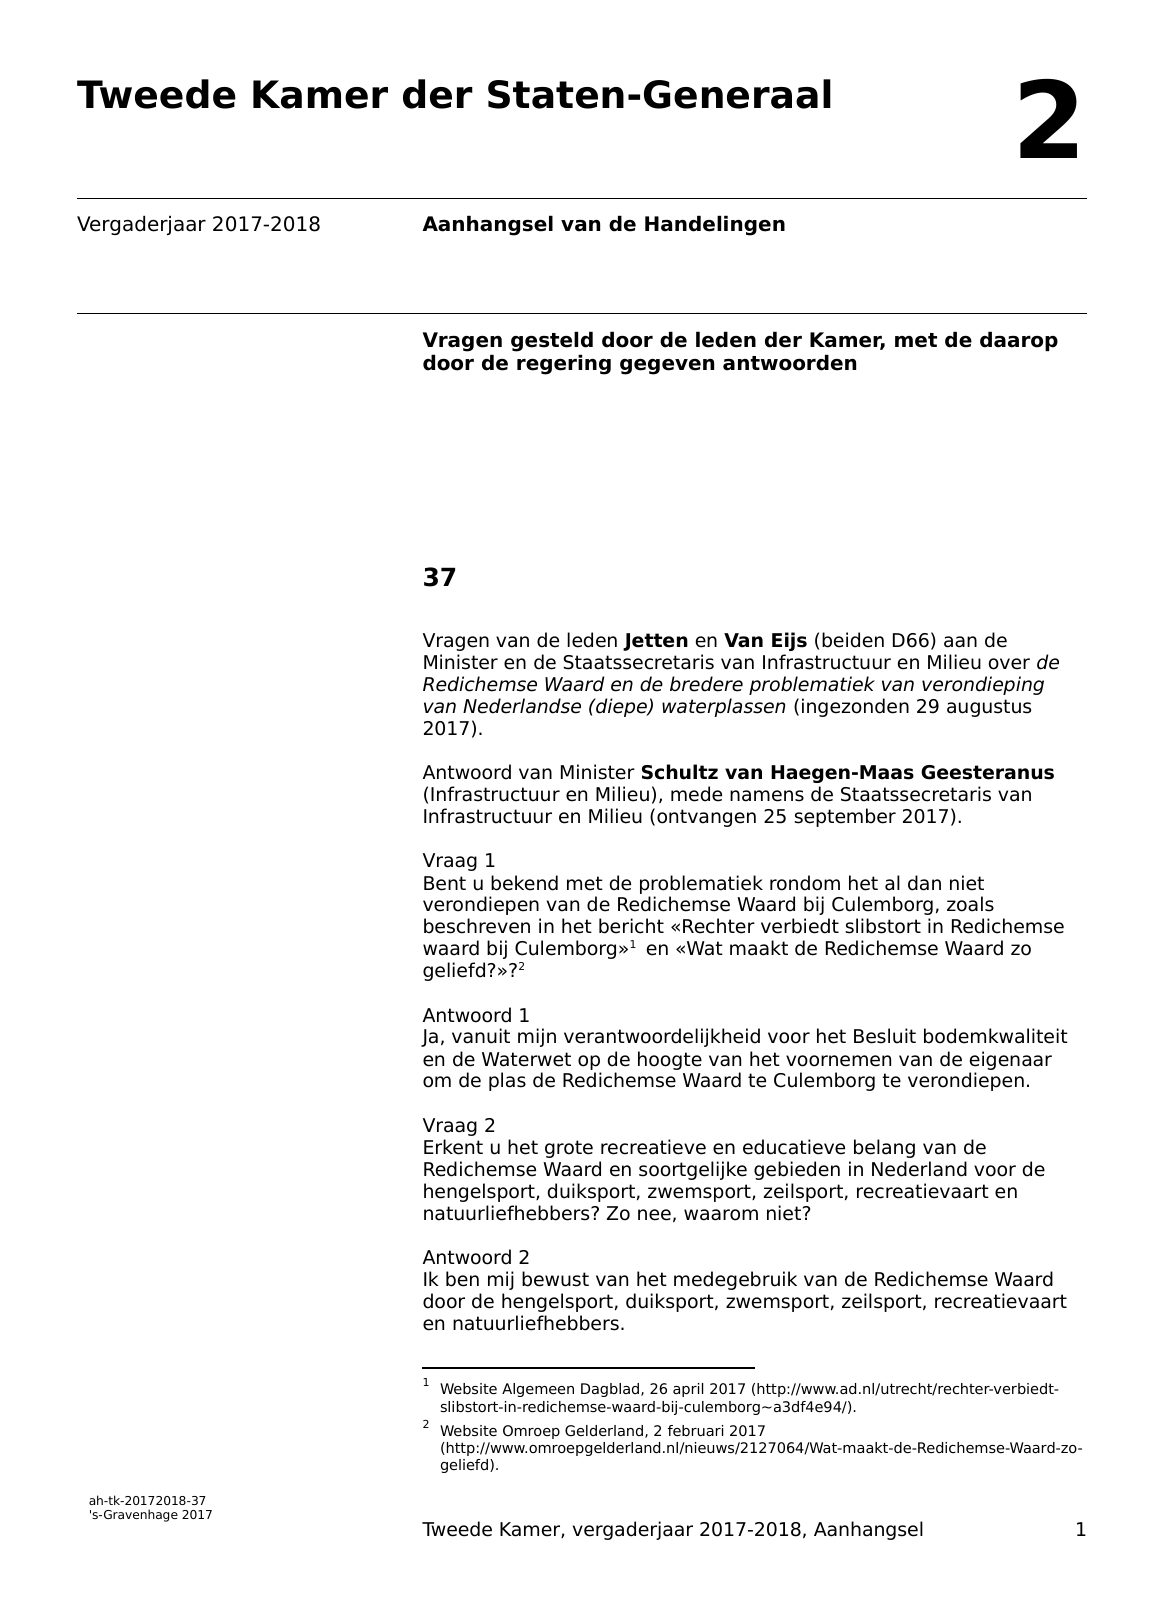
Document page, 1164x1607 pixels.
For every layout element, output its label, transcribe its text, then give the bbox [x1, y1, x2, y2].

text 37 [422, 563, 1087, 592]
text Antwoord 2 [422, 1247, 1087, 1269]
text Website Omroep Gelderland, 2 februari 2017 (http://www.omroepgelderland.nl/nieuws/2127064/Wat-maakt-de-Redichemse-Waard-zo-geliefd). [422, 1418, 1087, 1474]
table_header 2 [886, 59, 1087, 198]
text Antwoord van Minister Schultz van Haegen-Maas Geesteranus (Infrastructuur en Milieu), mede namens de Staatssecretaris van Infrastructuur en Milieu (ontvangen 25 september 2017). [422, 762, 1087, 828]
text Antwoord 1 [422, 1004, 1087, 1026]
table_cell Vergaderjaar 2017-2018 [77, 199, 422, 313]
text 's-Gravenhage 2017 [88, 1508, 323, 1522]
table_cell Aanhangsel van de Handelingen [422, 199, 1087, 313]
text Vraag 2 [422, 1114, 1087, 1137]
text ah-tk-20172018-37 [88, 1494, 323, 1508]
text Erkent u het grote recreatieve en educatieve belang van de Redichemse Waard en soortgelijke gebieden in Nederland voor de hengelsport, duiksport, zwemsport, zeilsport, recreatievaart en natuurliefhebbers? Zo nee, waarom niet? [422, 1137, 1087, 1224]
text Bent u bekend met de problematiek rondom het al dan niet verondiepen van de Redichemse Waard bij Culemborg, zoals beschreven in het bericht «Rechter verbiedt slibstort in Redichemse waard bij Culemborg» en «Wat maakt de Redichemse Waard zo geliefd?»? [422, 872, 1087, 982]
text Vraag 1 [422, 850, 1087, 872]
table_cell [77, 314, 422, 375]
table_header Tweede Kamer der Staten-Generaal [77, 59, 886, 198]
text Ja, vanuit mijn verantwoordelijkheid voor het Besluit bodemkwaliteit en de Waterwet op de hoogte van het voornemen van de eigenaar om de plas de Redichemse Waard te Culemborg te verondiepen. [422, 1026, 1087, 1092]
text Vragen van de leden Jetten en Van Eijs (beiden D66) aan de Minister en de Staatssecretaris van Infrastructuur en Milieu over de Redichemse Waard en de bredere problematiek van verondieping van Nederlandse (diepe) waterplassen (ingezonden 29 augustus 2017). [422, 630, 1087, 740]
text Website Algemeen Dagblad, 26 april 2017 (http://www.ad.nl/utrecht/rechter-verbiedt-slibstort-in-redichemse-waard-bij-culemborg~a3df4e94/). [422, 1377, 1087, 1416]
text Ik ben mij bewust van het medegebruik van de Redichemse Waard door de hengelsport, duiksport, zwemsport, zeilsport, recreatievaart en natuurliefhebbers. [422, 1269, 1087, 1334]
table_cell Vragen gesteld door de leden der Kamer, met de daarop door de regering gegeven antwoorden [422, 314, 1087, 375]
